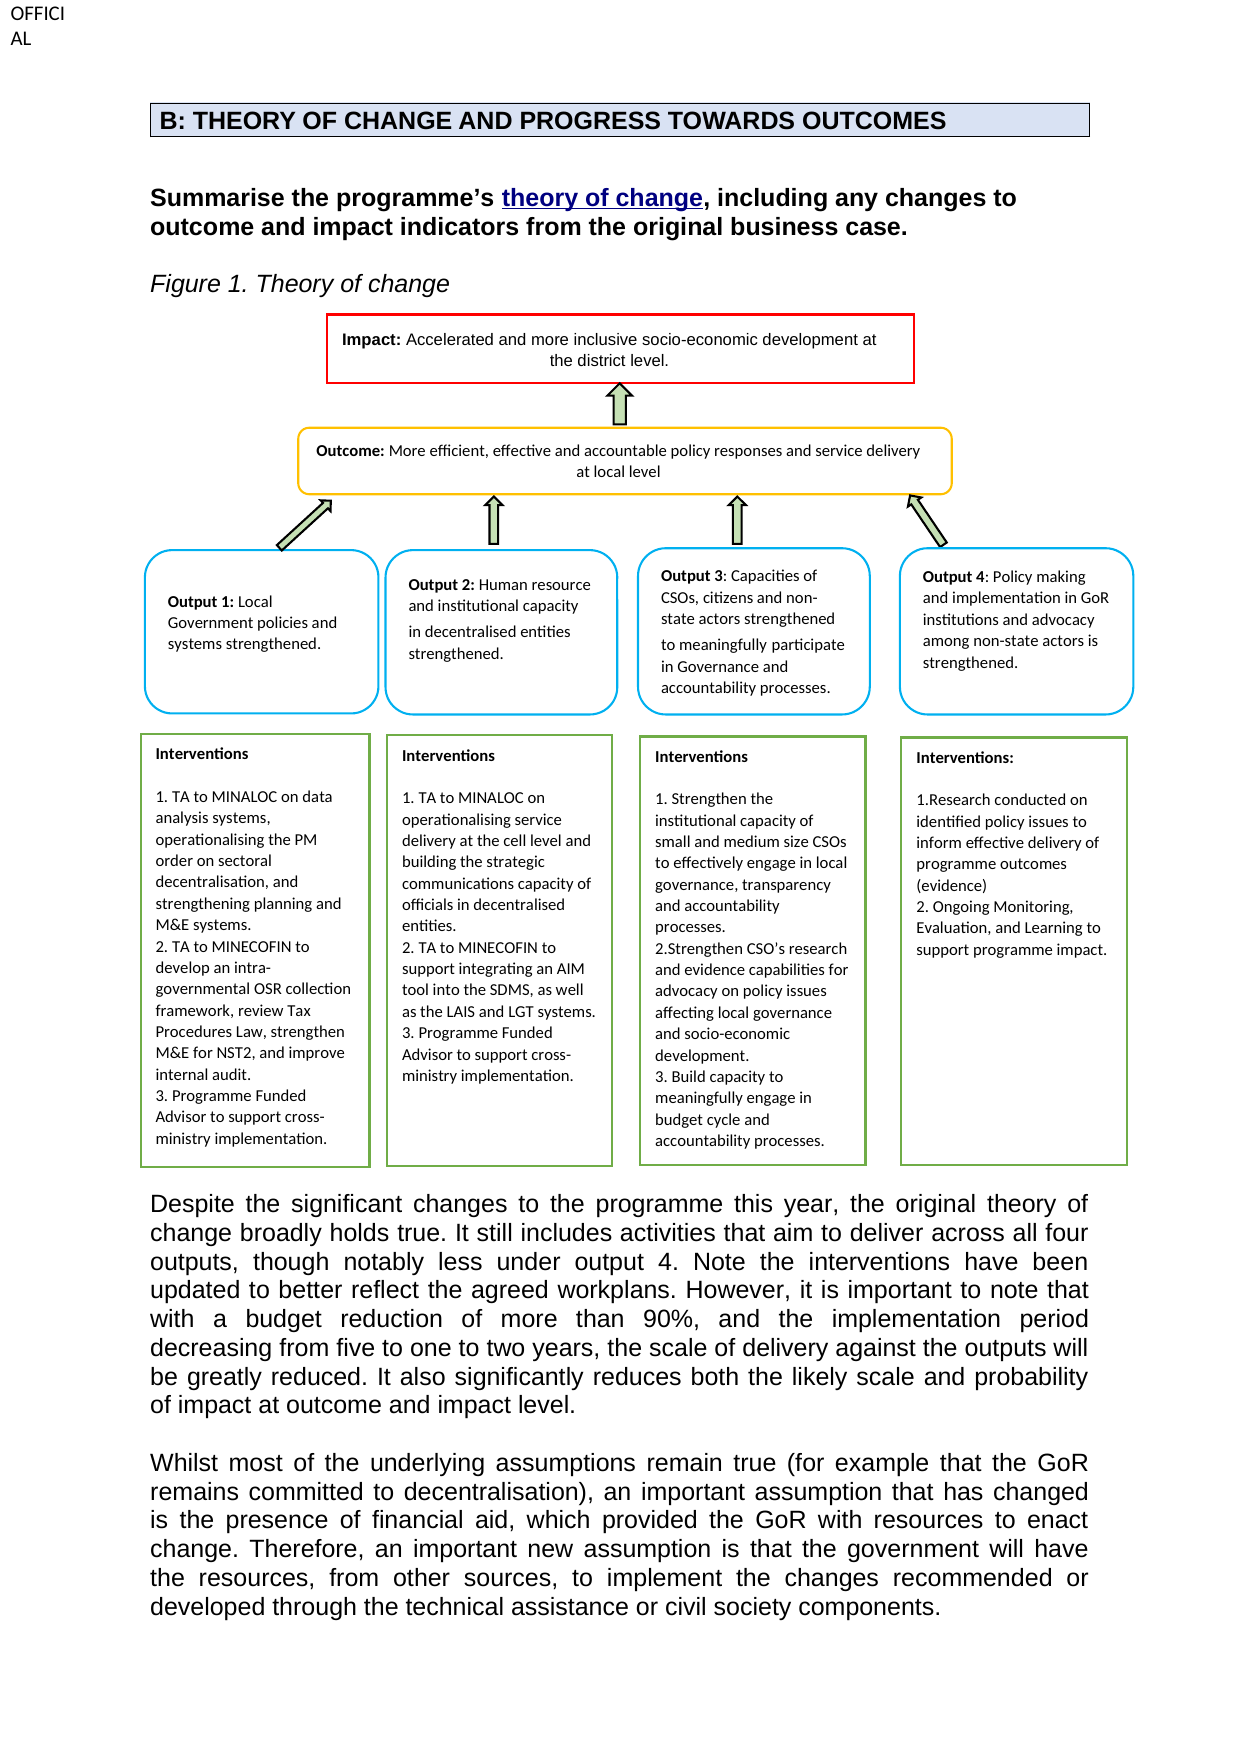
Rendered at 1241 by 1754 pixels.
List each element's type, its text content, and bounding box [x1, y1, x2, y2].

text Whilst most of the underlying assumptions remain true (for example that the GoR remains committed to decentralisation), an important assumption that has changed is the presence of financial aid, which provided the GoR with resources to enact change. Therefore, an important new assumption is that the government will have the resources, from other sources, to implement the changes recommended or developed through the technical assistance or civil society components. [150, 1448, 1090, 1620]
subtitle B: THEORY OF CHANGE AND PROGRESS TOWARDS OUTCOMES [151, 104, 1089, 136]
text Summarise the programme’s theory of change, including any changes to outcome and impact indicators from the original business case. [150, 183, 1090, 240]
text Figure 1. Theory of change [150, 269, 1090, 298]
text Despite the significant changes to the programme this year, the original theory of change broadly holds true. It still includes activities that aim to deliver across all four outputs, though notably less under output 4. Note the interventions have been updated to better reflect the agreed workplans. However, it is important to note that with a budget reduction of more than 90%, and the implementation period decreasing from five to one to two years, the scale of delivery against the outputs will be greatly reduced. It also significantly reduces both the likely scale and probability of impact at outcome and impact level. [150, 1189, 1090, 1419]
